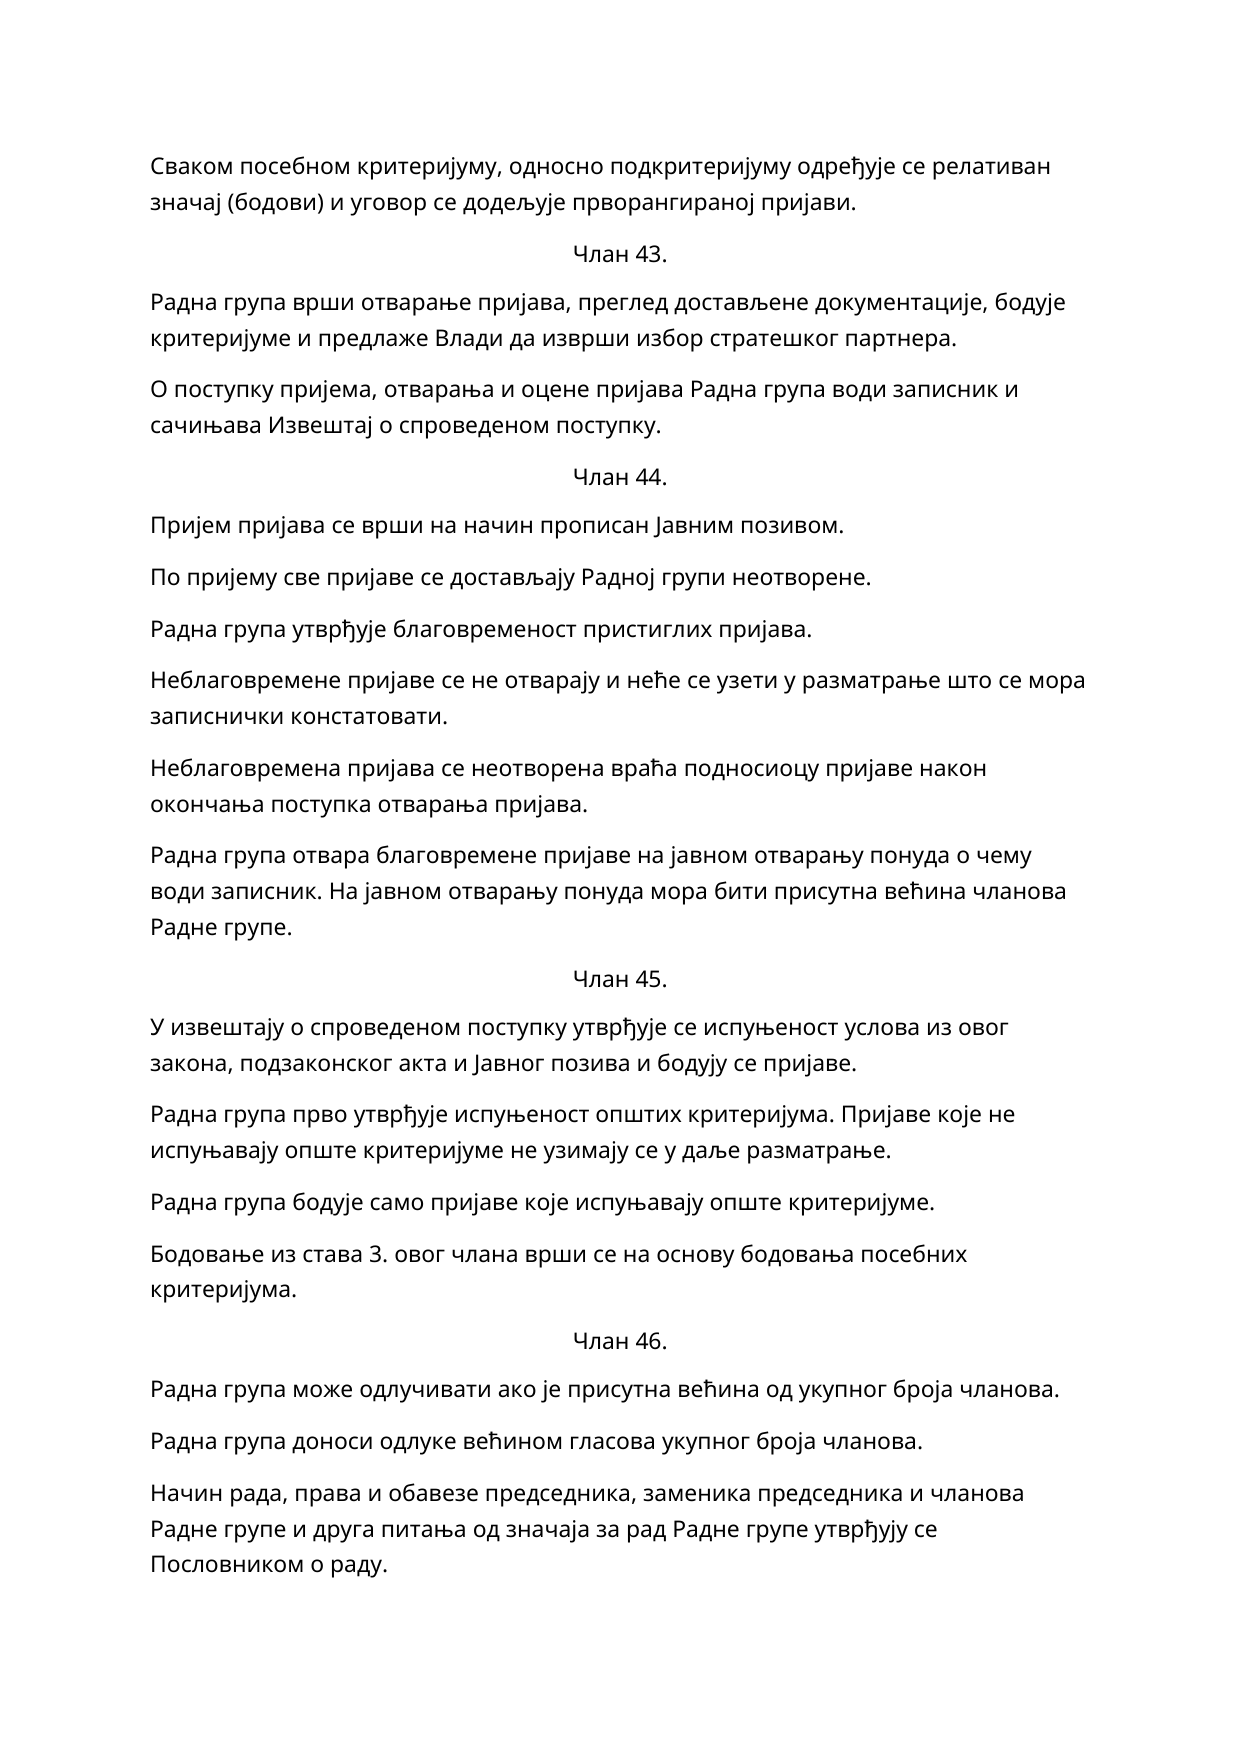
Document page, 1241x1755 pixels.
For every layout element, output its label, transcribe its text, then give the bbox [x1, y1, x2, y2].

text Радна група прво утврђује испуњеност општих критеријума. Пријаве које не испуњавају опште критеријуме не узимају се у даље разматрање. [150, 1098, 1090, 1166]
text Неблаговремене пријаве се не отварају и неће се узети у разматрање што се мора записнички констатовати. [150, 664, 1090, 731]
text Радна група отвара благовремене пријаве на јавном отварању понуда о чему води записник. На јавном отварању понуда мора бити присутна већина чланова Радне групе. [150, 839, 1090, 942]
text Радна група доноси одлуке већином гласова укупног броја чланова. [150, 1425, 1090, 1456]
text Члан 46. [150, 1325, 1090, 1356]
text Члан 43. [150, 237, 1090, 269]
text Члан 45. [150, 962, 1090, 994]
text Пријем пријава се врши на начин прописан Јавним позивом. [150, 509, 1090, 541]
text Бодовање из става 3. овог члана врши се на основу бодовања посебних критеријума. [150, 1237, 1090, 1305]
text Начин рада, права и обавезе председника, заменика председника и чланова Радне групе и друга питања од значаја за рад Радне групе утврђују се Пословником о раду. [150, 1477, 1090, 1580]
text Радна група бодује само пријаве које испуњавају опште критеријуме. [150, 1186, 1090, 1217]
text Сваком посебном критеријуму, односно подкритеријуму одређује се релативан значај (бодови) и уговор се додељује прворангираној пријави. [150, 150, 1090, 217]
text Радна група врши отварање пријава, преглед достављене документације, бодује критеријуме и предлаже Влади да изврши избор стратешког партнера. [150, 286, 1090, 353]
text О поступку пријема, отварања и оцене пријава Радна група води записник и сачињава Извештај о спроведеном поступку. [150, 373, 1090, 441]
text Радна група утврђује благовременост пристиглих пријава. [150, 612, 1090, 644]
text Радна група може одлучивати ако је присутна већина од укупног броја чланова. [150, 1373, 1090, 1405]
text У извештају о спроведеном поступку утврђује се испуњеност услова из овог закона, подзаконског акта и Јавног позива и бодују се пријаве. [150, 1011, 1090, 1078]
text Члан 44. [150, 461, 1090, 492]
text Неблаговремена пријава се неотворена враћа подносиоцу пријаве након окончања поступка отварања пријава. [150, 752, 1090, 819]
text По пријему све пријаве се достављају Радној групи неотворене. [150, 561, 1090, 592]
